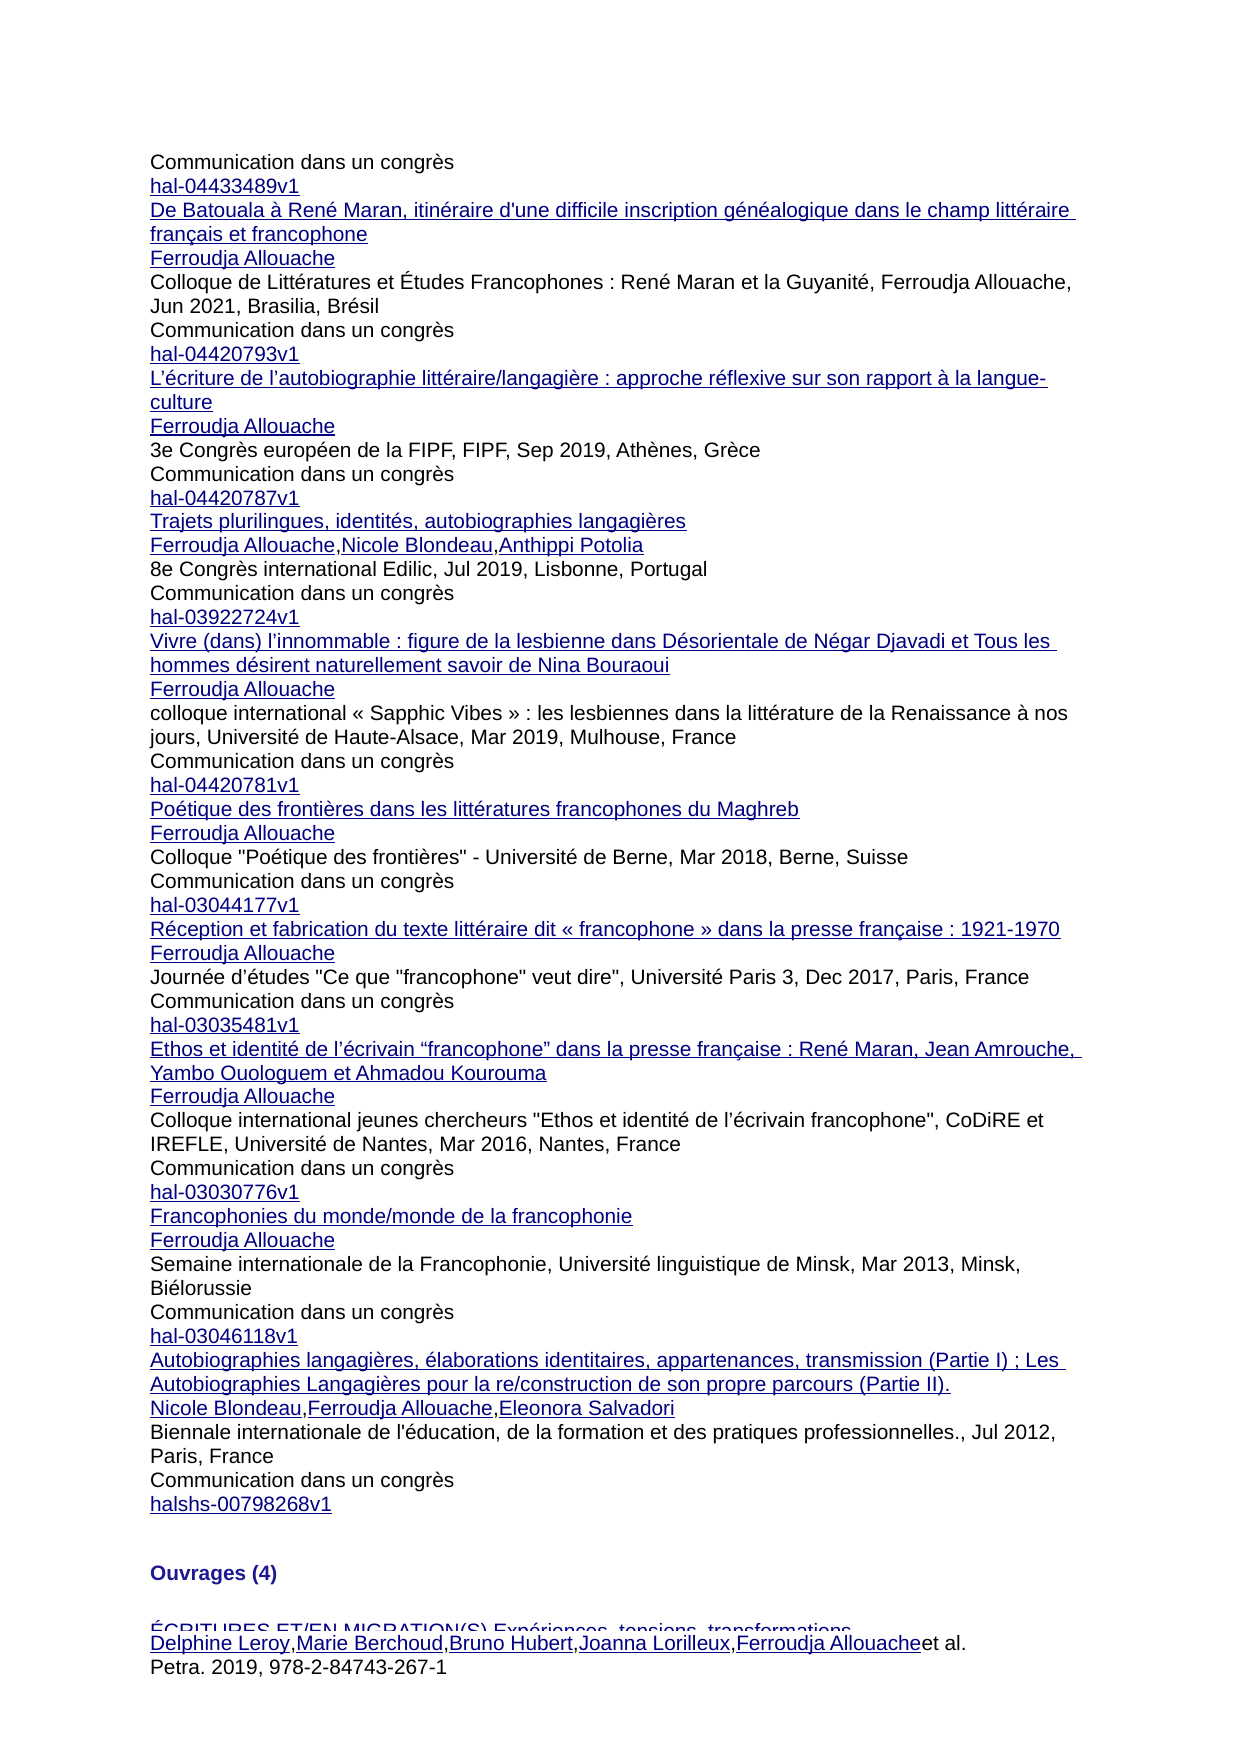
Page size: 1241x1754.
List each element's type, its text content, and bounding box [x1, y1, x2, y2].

subtitle Ouvrages (4) [150, 1560, 1090, 1584]
table_cell De Batouala à René Maran, itinéraire d'une difficile inscription généalogique dans le champ littéraire français et francophone Ferroudja Allouache Colloque de Littératures et Études Francophones : René Maran et la Guyanité, Ferroudja Allouache, Jun 2021, Brasilia, Brésil Communication dans un congrès hal-04420793v1 [150, 198, 1090, 366]
table_cell Batouala : un roman inattendu ? De la distinction au scandale Ferroudja Allouache Colloque Hommage à René Maran, Collectivité territoriale de Martinique, Jan 2021, Fort-de-France, Martinique Communication dans un congrès hal-04433489v1 [150, 150, 1090, 198]
table_cell Poétique des frontières dans les littératures francophones du Maghreb Ferroudja Allouache Colloque "Poétique des frontières" - Université de Berne, Mar 2018, Berne, Suisse Communication dans un congrès hal-03044177v1 [150, 797, 1090, 917]
table_cell Trajets plurilingues, identités, autobiographies langagières Ferroudja Allouache,Nicole Blondeau,Anthippi Potolia 8e Congrès international Edilic, Jul 2019, Lisbonne, Portugal Communication dans un congrès hal-03922724v1 [150, 509, 1090, 629]
table_cell Vivre (dans) l’innommable : figure de la lesbienne dans Désorientale de Négar Djavadi et Tous les hommes désirent naturellement savoir de Nina Bouraoui Ferroudja Allouache colloque international « Sapphic Vibes » : les lesbiennes dans la littérature de la Renaissance à nos jours, Université de Haute-Alsace, Mar 2019, Mulhouse, France Communication dans un congrès hal-04420781v1 [150, 629, 1090, 797]
table_cell Francophonies du monde/monde de la francophonie Ferroudja Allouache Semaine internationale de la Francophonie, Université linguistique de Minsk, Mar 2013, Minsk, Biélorussie Communication dans un congrès hal-03046118v1 [150, 1204, 1090, 1348]
table_cell Ethos et identité de l’écrivain “francophone” dans la presse française : René Maran, Jean Amrouche, Yambo Ouologuem et Ahmadou Kourouma Ferroudja Allouache Colloque international jeunes chercheurs "Ethos et identité de l’écrivain francophone", CoDiRE et IREFLE, Université de Nantes, Mar 2016, Nantes, France Communication dans un congrès hal-03030776v1 [150, 1036, 1090, 1204]
table_header ÉCRITURES ET/EN MIGRATION(S) Expériences, tensions, transformations Delphine Leroy,Marie Berchoud,Bruno Hubert,Joanna Lorilleux,Ferroudja Allouacheet al. Petra. 2019, 978-2-84743-267-1 [150, 1619, 1090, 1679]
table_cell Autobiographies langagières, élaborations identitaires, appartenances, transmission (Partie I) ; Les Autobiographies Langagières pour la re/construction de son propre parcours (Partie II). Nicole Blondeau,Ferroudja Allouache,Eleonora Salvadori Biennale internationale de l'éducation, de la formation et des pratiques professionnelles., Jul 2012, Paris, France Communication dans un congrès halshs-00798268v1 [150, 1348, 1090, 1516]
table_cell Réception et fabrication du texte littéraire dit « francophone » dans la presse française : 1921-1970 Ferroudja Allouache Journée d’études "Ce que "francophone" veut dire", Université Paris 3, Dec 2017, Paris, France Communication dans un congrès hal-03035481v1 [150, 917, 1090, 1036]
table_cell L’écriture de l’autobiographie littéraire/langagière : approche réflexive sur son rapport à la langue-culture Ferroudja Allouache 3e Congrès européen de la FIPF, FIPF, Sep 2019, Athènes, Grèce Communication dans un congrès hal-04420787v1 [150, 366, 1090, 509]
